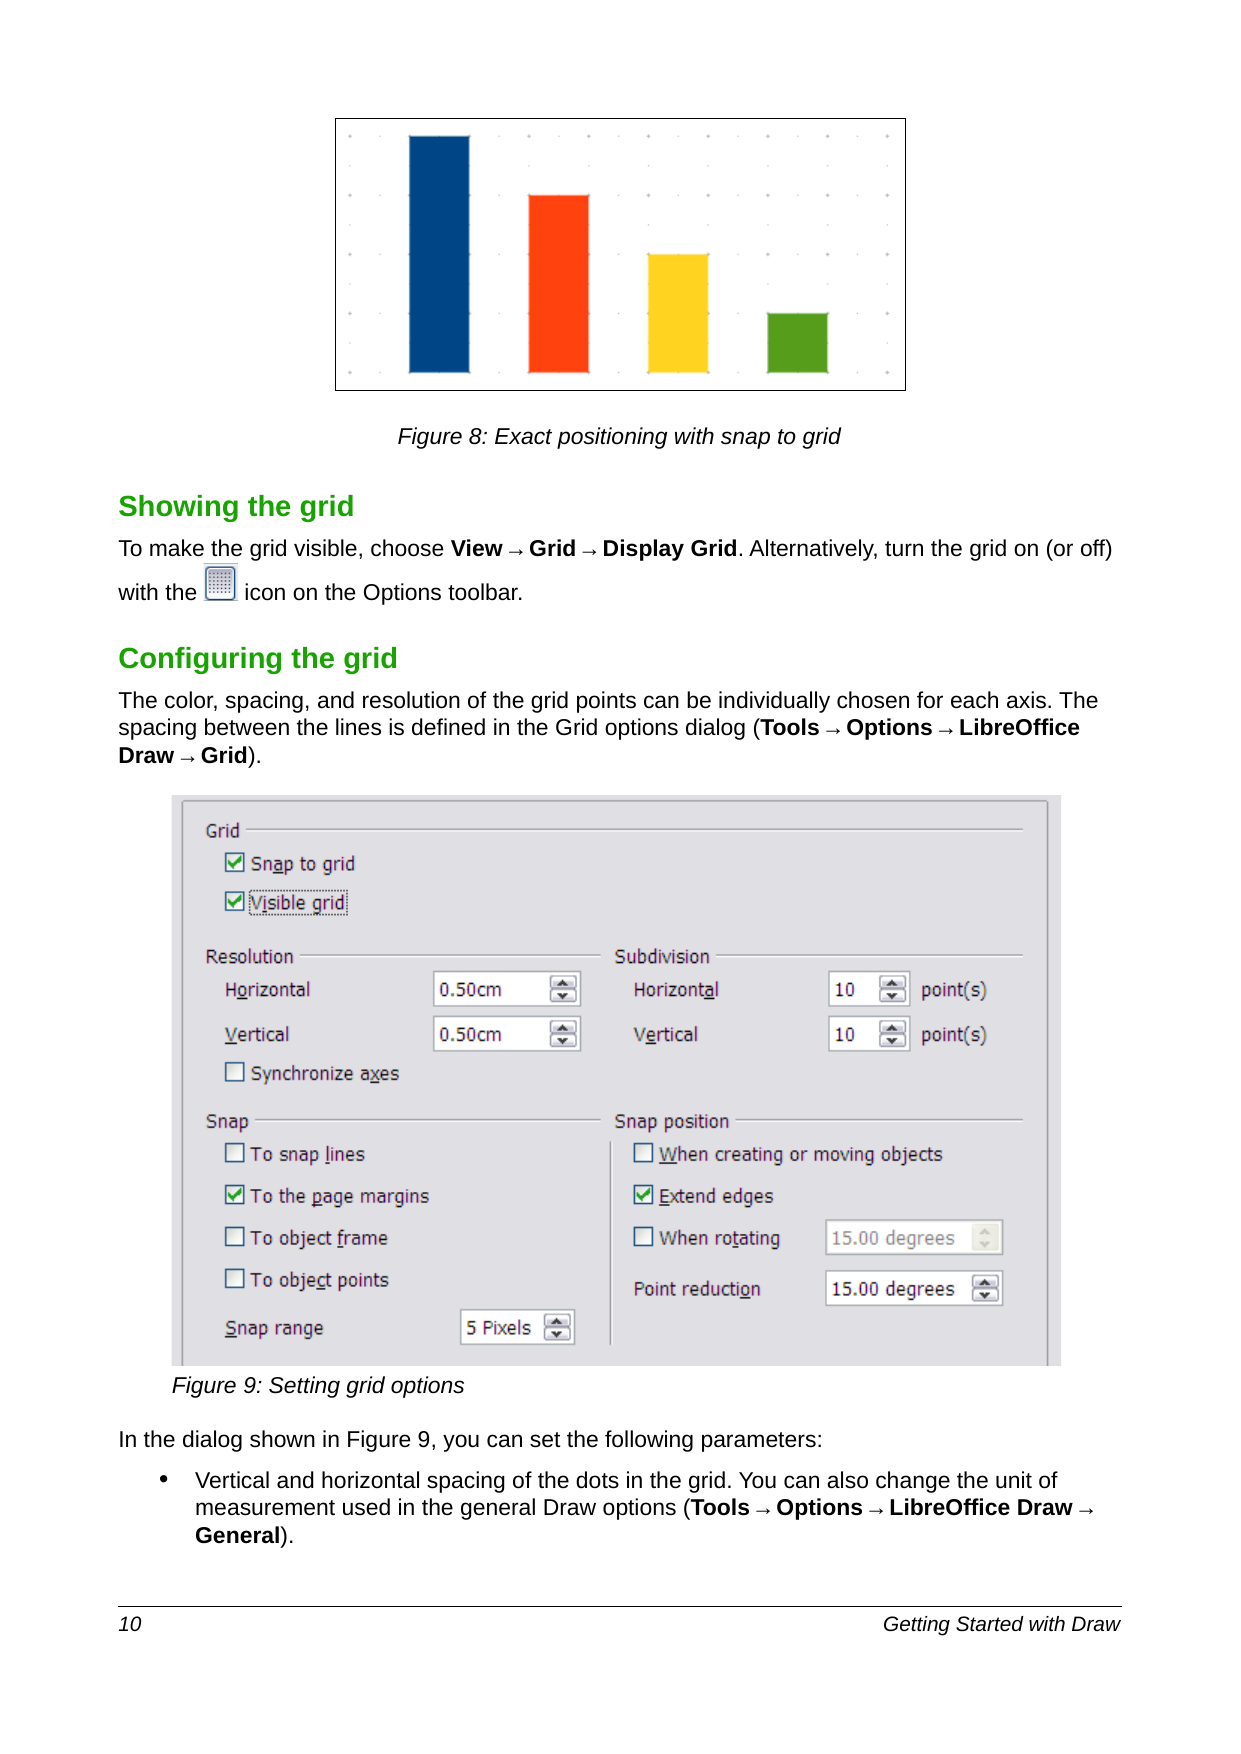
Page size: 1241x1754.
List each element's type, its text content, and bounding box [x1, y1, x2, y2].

text The color, spacing, and resolution of the grid points can be individually chosen for each axis. The spacing between the lines is defined in the Grid options dialog (Tools → Options → LibreOffice Draw → Grid). [118, 687, 1122, 770]
picture [337, 121, 903, 388]
subtitle Showing the grid [118, 489, 1122, 523]
picture [203, 563, 238, 601]
picture [171, 795, 1062, 1366]
text To make the grid visible, choose View → Grid → Display Grid. Alternatively, turn the grid on (or off) with the icon on the Options toolbar. [118, 535, 1122, 606]
text Figure 8: Exact positioning with snap to grid [335, 423, 906, 449]
text Figure 9: Setting grid options [172, 1372, 1068, 1398]
subtitle Configuring the grid [118, 641, 1122, 675]
list Vertical and horizontal spacing of the dots in the grid. You can also change the unit of measurement used in the general Draw options (Tools → Options → LibreOffice Draw → General). [156, 1465, 1122, 1549]
text In the dialog shown in Figure 9, you can set the following parameters: [118, 1426, 1122, 1452]
